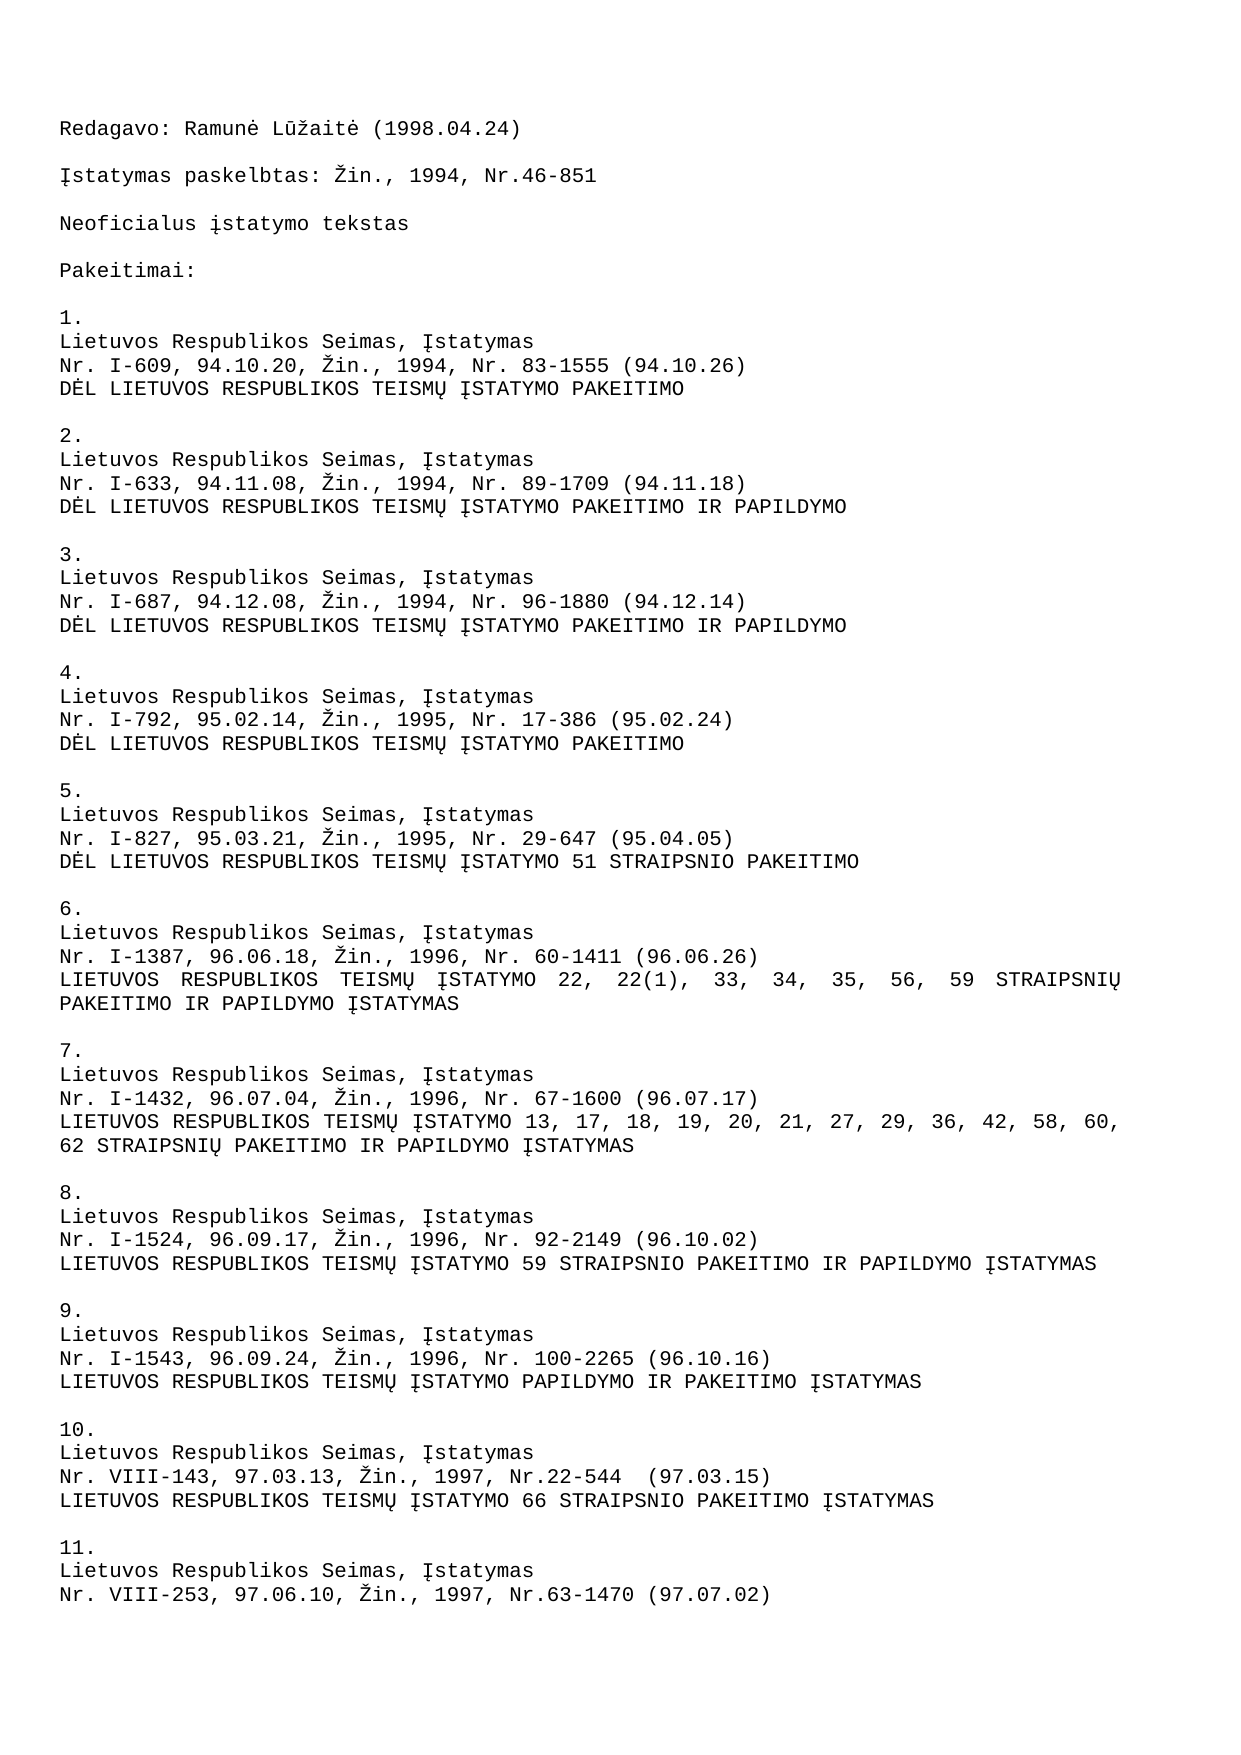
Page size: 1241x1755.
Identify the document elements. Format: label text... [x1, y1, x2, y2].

text Redagavo: Ramunė Lūžaitė (1998.04.24) [59, 118, 1122, 142]
text 6. [59, 898, 1122, 922]
text DĖL LIETUVOS RESPUBLIKOS TEISMŲ ĮSTATYMO PAKEITIMO [59, 378, 1122, 402]
text Nr. VIII-253, 97.06.10, Žin., 1997, Nr.63-1470 (97.07.02) [59, 1584, 1122, 1608]
text LIETUVOS RESPUBLIKOS TEISMŲ ĮSTATYMO 66 STRAIPSNIO PAKEITIMO ĮSTATYMAS [59, 1489, 1122, 1513]
text Neoficialus įstatymo tekstas [59, 213, 1122, 236]
text 2. [59, 426, 1122, 449]
text Lietuvos Respublikos Seimas, Įstatymas [59, 449, 1122, 473]
text Lietuvos Respublikos Seimas, Įstatymas [59, 1324, 1122, 1348]
text DĖL LIETUVOS RESPUBLIKOS TEISMŲ ĮSTATYMO PAKEITIMO IR PAPILDYMO [59, 496, 1122, 520]
text Pakeitimai: [59, 260, 1122, 284]
text Nr. I-1432, 96.07.04, Žin., 1996, Nr. 67-1600 (96.07.17) [59, 1088, 1122, 1111]
text Nr. I-1543, 96.09.24, Žin., 1996, Nr. 100-2265 (96.10.16) [59, 1348, 1122, 1371]
text Nr. I-633, 94.11.08, Žin., 1994, Nr. 89-1709 (94.11.18) [59, 473, 1122, 496]
text Lietuvos Respublikos Seimas, Įstatymas [59, 1561, 1122, 1584]
text Nr. I-827, 95.03.21, Žin., 1995, Nr. 29-647 (95.04.05) [59, 827, 1122, 851]
text LIETUVOS RESPUBLIKOS TEISMŲ ĮSTATYMO 59 STRAIPSNIO PAKEITIMO IR PAPILDYMO ĮSTATYMAS [59, 1253, 1122, 1277]
text 7. [59, 1040, 1122, 1064]
text 10. [59, 1419, 1122, 1442]
text 4. [59, 662, 1122, 686]
text 3. [59, 544, 1122, 567]
text Nr. I-1387, 96.06.18, Žin., 1996, Nr. 60-1411 (96.06.26) [59, 946, 1122, 969]
text Nr. I-687, 94.12.08, Žin., 1994, Nr. 96-1880 (94.12.14) [59, 591, 1122, 615]
text DĖL LIETUVOS RESPUBLIKOS TEISMŲ ĮSTATYMO 51 STRAIPSNIO PAKEITIMO [59, 851, 1122, 875]
text Lietuvos Respublikos Seimas, Įstatymas [59, 331, 1122, 354]
text 1. [59, 307, 1122, 331]
text Lietuvos Respublikos Seimas, Įstatymas [59, 1442, 1122, 1466]
text 5. [59, 780, 1122, 804]
text 8. [59, 1182, 1122, 1206]
text Lietuvos Respublikos Seimas, Įstatymas [59, 686, 1122, 709]
text Lietuvos Respublikos Seimas, Įstatymas [59, 922, 1122, 946]
text Nr. I-609, 94.10.20, Žin., 1994, Nr. 83-1555 (94.10.26) [59, 354, 1122, 378]
text LIETUVOS RESPUBLIKOS TEISMŲ ĮSTATYMO 13, 17, 18, 19, 20, 21, 27, 29, 36, 42, 58, 60, 62 STRAIPSNIŲ PAKEITIMO IR PAPILDYMO ĮSTATYMAS [59, 1111, 1122, 1158]
text Įstatymas paskelbtas: Žin., 1994, Nr.46-851 [59, 165, 1122, 189]
text Nr. I-792, 95.02.14, Žin., 1995, Nr. 17-386 (95.02.24) [59, 709, 1122, 733]
text Nr. I-1524, 96.09.17, Žin., 1996, Nr. 92-2149 (96.10.02) [59, 1229, 1122, 1253]
text LIETUVOS RESPUBLIKOS TEISMŲ ĮSTATYMO PAPILDYMO IR PAKEITIMO ĮSTATYMAS [59, 1371, 1122, 1395]
text Nr. VIII-143, 97.03.13, Žin., 1997, Nr.22-544 (97.03.15) [59, 1466, 1122, 1489]
text Lietuvos Respublikos Seimas, Įstatymas [59, 1206, 1122, 1229]
text Lietuvos Respublikos Seimas, Įstatymas [59, 1064, 1122, 1088]
text LIETUVOS RESPUBLIKOS TEISMŲ ĮSTATYMO 22, 22(1), 33, 34, 35, 56, 59 STRAIPSNIŲ PAKEITIMO IR PAPILDYMO ĮSTATYMAS [59, 969, 1122, 1017]
text Lietuvos Respublikos Seimas, Įstatymas [59, 804, 1122, 827]
text 11. [59, 1537, 1122, 1561]
text DĖL LIETUVOS RESPUBLIKOS TEISMŲ ĮSTATYMO PAKEITIMO IR PAPILDYMO [59, 615, 1122, 638]
text 9. [59, 1300, 1122, 1324]
text Lietuvos Respublikos Seimas, Įstatymas [59, 567, 1122, 591]
text DĖL LIETUVOS RESPUBLIKOS TEISMŲ ĮSTATYMO PAKEITIMO [59, 733, 1122, 757]
